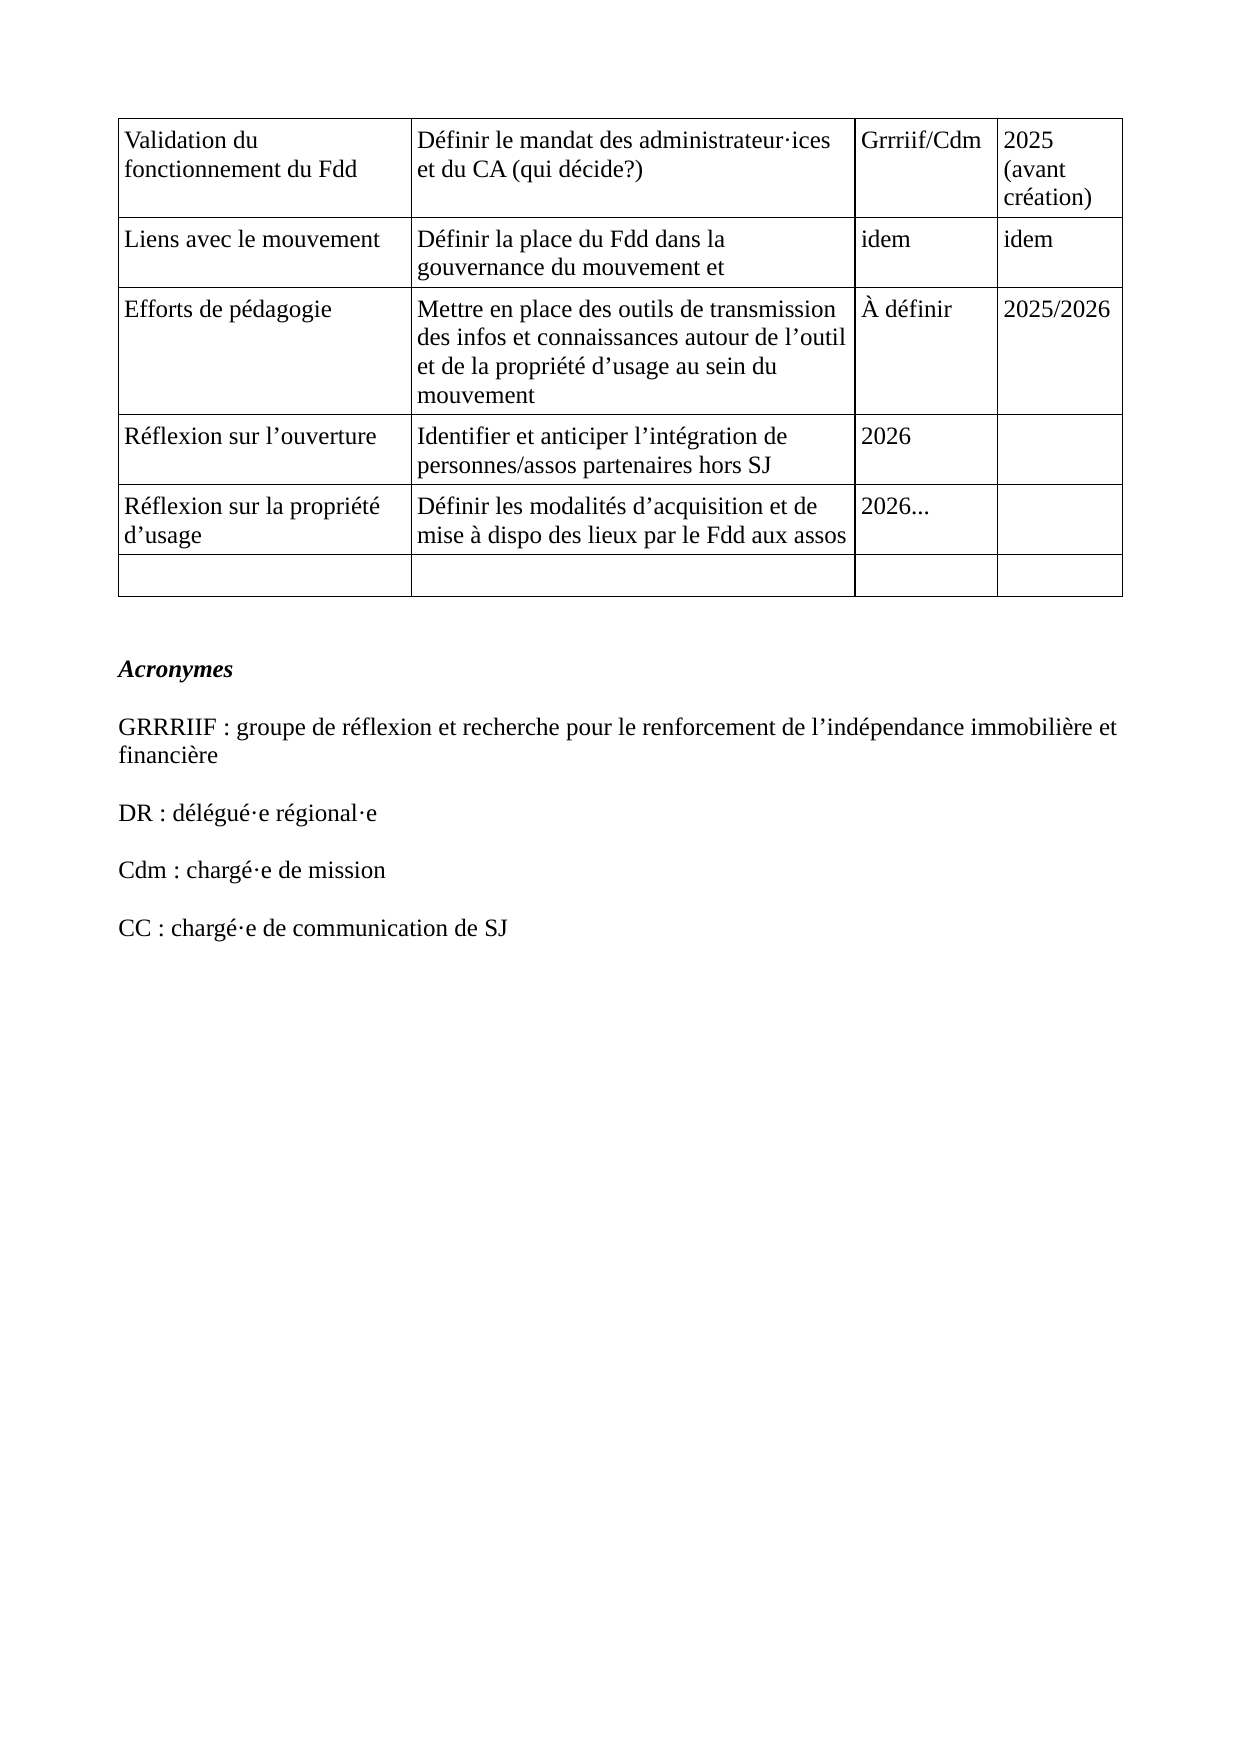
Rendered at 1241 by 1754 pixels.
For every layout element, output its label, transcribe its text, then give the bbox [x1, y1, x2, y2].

table_cell Efforts de pédagogie [119, 288, 411, 414]
table_cell Réflexion sur l’ouverture [119, 415, 411, 484]
table_cell 2026... [856, 485, 997, 554]
table_cell 2026 [856, 415, 997, 484]
table_cell [998, 415, 1122, 484]
table_cell [412, 555, 854, 596]
table_cell 2025 (avant création) [998, 119, 1122, 217]
table_cell idem [856, 218, 997, 287]
table_cell Définir le mandat des administrateur·ices et du CA (qui décide?) [412, 119, 854, 217]
table_cell Définir la place du Fdd dans la gouvernance du mouvement et [412, 218, 854, 287]
table_cell 2025/2026 [998, 288, 1122, 414]
text GRRRIIF : groupe de réflexion et recherche pour le renforcement de l’indépendance immobilière et financière [118, 712, 1122, 769]
text Cdm : chargé·e de mission [118, 855, 1122, 884]
table_cell Réflexion sur la propriété d’usage [119, 485, 411, 554]
table_cell Définir les modalités d’acquisition et de mise à dispo des lieux par le Fdd aux assos [412, 485, 854, 554]
table_cell [998, 555, 1122, 596]
table_cell idem [998, 218, 1122, 287]
text DR : délégué·e régional·e [118, 798, 1122, 827]
table_cell [119, 555, 411, 596]
text CC : chargé·e de communication de SJ [118, 913, 1122, 942]
text Acronymes [118, 654, 1122, 683]
table_cell [856, 555, 997, 596]
table_cell Liens avec le mouvement [119, 218, 411, 287]
table_cell Mettre en place des outils de transmission des infos et connaissances autour de l’outil et de la propriété d’usage au sein du mouvement [412, 288, 854, 414]
table_cell [998, 485, 1122, 554]
table_cell Grrriif/Cdm [856, 119, 997, 217]
table_cell Validation du fonctionnement du Fdd [119, 119, 411, 217]
table_cell À définir [856, 288, 997, 414]
table_cell Identifier et anticiper l’intégration de personnes/assos partenaires hors SJ [412, 415, 854, 484]
